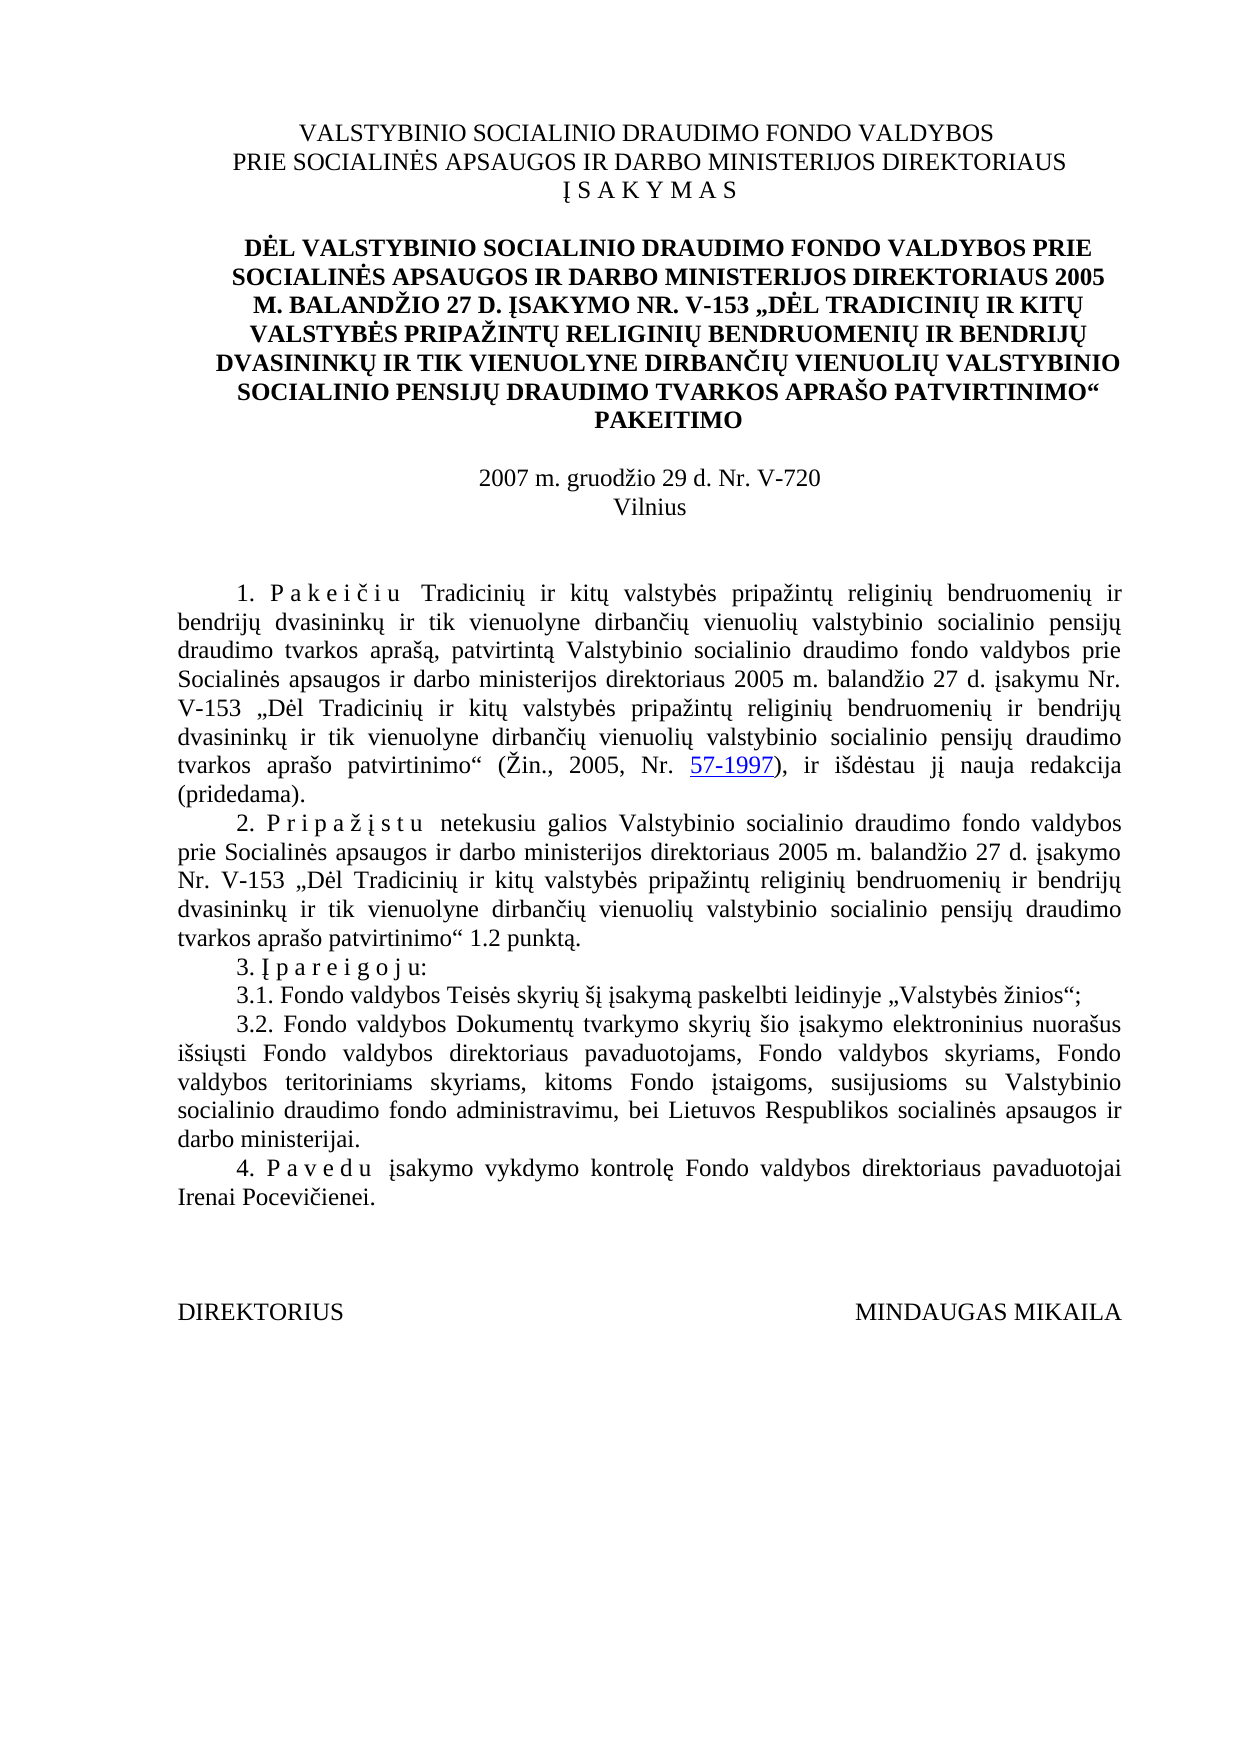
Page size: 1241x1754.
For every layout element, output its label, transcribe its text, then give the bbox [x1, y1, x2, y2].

text ĮSAKYMAS [177, 176, 1122, 204]
text 3.1. Fondo valdybos Teisės skyrių šį įsakymą paskelbti leidinyje „Valstybės žinios“; [177, 981, 1122, 1009]
text 4. Pavedu įsakymo vykdymo kontrolę Fondo valdybos direktoriaus pavaduotojai Irenai Pocevičienei. [177, 1153, 1122, 1211]
text 3. Įpareigoju: [177, 952, 1122, 981]
text 3.2. Fondo valdybos Dokumentų tvarkymo skyrių šio įsakymo elektroninius nuorašus išsiųsti Fondo valdybos direktoriaus pavaduotojams, Fondo valdybos skyriams, Fondo valdybos teritoriniams skyriams, kitoms Fondo įstaigoms, susijusioms su Valstybinio socialinio draudimo fondo administravimu, bei Lietuvos Respublikos socialinės apsaugos ir darbo ministerijai. [177, 1009, 1122, 1153]
text Valstybinio socialinio draudimo fondo valdybos prie Socialinės apsaugos ir darbo ministerijos DirektoriAus [177, 118, 1122, 176]
text Dėl Valstybinio socialinio draudimo fondo valdybos prie socialinės apsaugos ir darbo ministerijos direktoriaus 2005 m. balandžio 27 d. įsakymo Nr. V-153 „Dėl tradicinių ir kitų valstybės pripažintų religinių bendruomenių ir bendrijų DVASININKŲ IR TIK VIENUOLYNE DIRBANČIŲ VIENUOLIŲ VALSTYBINIO SOCIALINIO PENSIJŲ DRAUDIMO TVARKOS APRAŠO PATVIRTINIMO“ PAKEITIMO [215, 233, 1122, 434]
text 1. Pakeičiu Tradicinių ir kitų valstybės pripažintų religinių bendruomenių ir bendrijų dvasininkų ir tik vienuolyne dirbančių vienuolių valstybinio socialinio pensijų draudimo tvarkos aprašą, patvirtintą Valstybinio socialinio draudimo fondo valdybos prie Socialinės apsaugos ir darbo ministerijos direktoriaus 2005 m. balandžio 27 d. įsakymu Nr. V-153 „Dėl Tradicinių ir kitų valstybės pripažintų religinių bendruomenių ir bendrijų dvasininkų ir tik vienuolyne dirbančių vienuolių valstybinio socialinio pensijų draudimo tvarkos aprašo patvirtinimo“ (Žin., 2005, Nr. 57-1997), ir išdėstau jį nauja redakcija (pridedama). [177, 578, 1122, 808]
text 2. Pripažįstu netekusiu galios Valstybinio socialinio draudimo fondo valdybos prie Socialinės apsaugos ir darbo ministerijos direktoriaus 2005 m. balandžio 27 d. įsakymo Nr. V-153 „Dėl Tradicinių ir kitų valstybės pripažintų religinių bendruomenių ir bendrijų dvasininkų ir tik vienuolyne dirbančių vienuolių valstybinio socialinio pensijų draudimo tvarkos aprašo patvirtinimo“ 1.2 punktą. [177, 808, 1122, 952]
text Direktorius Mindaugas Mikaila [177, 1297, 1122, 1326]
text 2007 m. gruodžio 29 d. Nr. V-720 [177, 463, 1122, 492]
text Vilnius [177, 492, 1122, 521]
